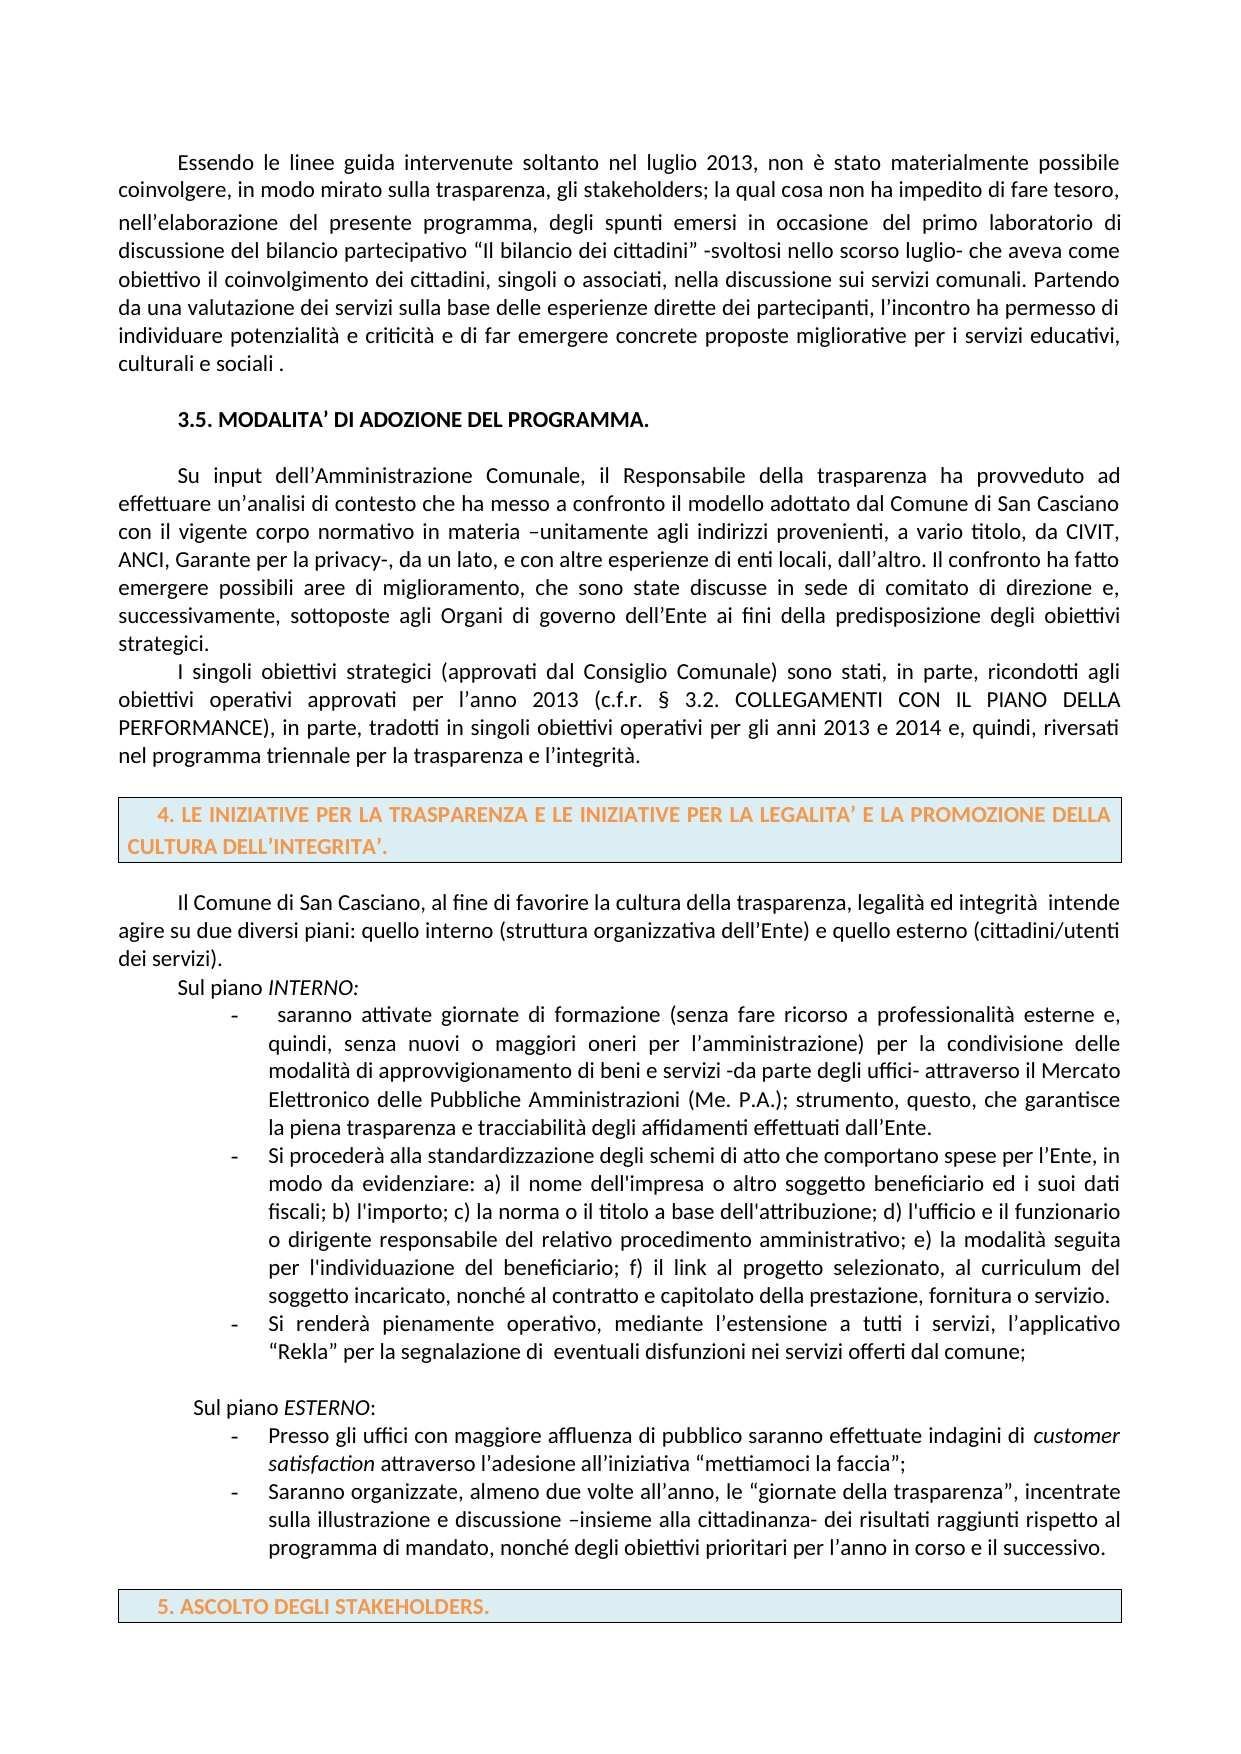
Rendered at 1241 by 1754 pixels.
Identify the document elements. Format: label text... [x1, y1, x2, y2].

list saranno attivate giornate di formazione (senza fare ricorso a professionalità esterne e, quindi, senza nuovi o maggiori oneri per l’amministrazione) per la condivisione delle modalità di approvvigionamento di beni e servizi -da parte degli uffici- attraverso il Mercato Elettronico delle Pubbliche Amministrazioni (Me. P.A.); strumento, questo, che garantisce la piena trasparenza e tracciabilità degli affidamenti effettuati dall’Ente. [231, 1001, 1122, 1141]
list Si renderà pienamente operativo, mediante l’estensione a tutti i servizi, l’applicativo “Rekla” per la segnalazione di eventuali disfunzioni nei servizi offerti dal comune; [231, 1309, 1122, 1365]
text 5. ASCOLTO DEGLI STAKEHOLDERS. [119, 1590, 1121, 1622]
text 3.5. MODALITA’ DI ADOZIONE DEL PROGRAMMA. [118, 405, 1122, 433]
text Il Comune di San Casciano, al fine di favorire la cultura della trasparenza, legalità ed integrità intende agire su due diversi piani: quello interno (struttura organizzativa dell’Ente) e quello esterno (cittadini/utenti dei servizi). [118, 888, 1122, 973]
list Si procederà alla standardizzazione degli schemi di atto che comportano spese per l’Ente, in modo da evidenziare: a) il nome dell'impresa o altro soggetto beneficiario ed i suoi dati fiscali; b) l'importo; c) la norma o il titolo a base dell'attribuzione; d) l'ufficio e il funzionario o dirigente responsabile del relativo procedimento amministrativo; e) la modalità seguita per l'individuazione del beneficiario; f) il link al progetto selezionato, al curriculum del soggetto incaricato, nonché al contratto e capitolato della prestazione, fornitura o servizio. [231, 1141, 1122, 1309]
list Saranno organizzate, almeno due volte all’anno, le “giornate della trasparenza”, incentrate sulla illustrazione e discussione –insieme alla cittadinanza- dei risultati raggiunti rispetto al programma di mandato, nonché degli obiettivi prioritari per l’anno in corso e il successivo. [231, 1477, 1122, 1561]
text 4. LE INIZIATIVE PER LA TRASPARENZA E LE INIZIATIVE PER LA LEGALITA’ E LA PROMOZIONE DELLA CULTURA DELL’INTEGRITA’. [119, 798, 1121, 862]
text Sul piano ESTERNO: [193, 1393, 1122, 1421]
text Essendo le linee guida intervenute soltanto nel luglio 2013, non è stato materialmente possibile coinvolgere, in modo mirato sulla trasparenza, gli stakeholders; la qual cosa non ha impedito di fare tesoro, nell’elaborazione del presente programma, degli spunti emersi in occasione del primo laboratorio di discussione del bilancio partecipativo “Il bilancio dei cittadini” -svoltosi nello scorso luglio- che aveva come obiettivo il coinvolgimento dei cittadini, singoli o associati, nella discussione sui servizi comunali. Partendo da una valutazione dei servizi sulla base delle esperienze dirette dei partecipanti, l’incontro ha permesso di individuare potenzialità e criticità e di far emergere concrete proposte migliorative per i servizi educativi, culturali e sociali . [118, 148, 1122, 377]
text I singoli obiettivi strategici (approvati dal Consiglio Comunale) sono stati, in parte, ricondotti agli obiettivi operativi approvati per l’anno 2013 (c.f.r. § 3.2. COLLEGAMENTI CON IL PIANO DELLA PERFORMANCE), in parte, tradotti in singoli obiettivi operativi per gli anni 2013 e 2014 e, quindi, riversati nel programma triennale per la trasparenza e l’integrità. [118, 657, 1122, 769]
list Presso gli uffici con maggiore affluenza di pubblico saranno effettuate indagini di customer satisfaction attraverso l’adesione all’iniziativa “mettiamoci la faccia”; [231, 1421, 1122, 1477]
text Su input dell’Amministrazione Comunale, il Responsabile della trasparenza ha provveduto ad effettuare un’analisi di contesto che ha messo a confronto il modello adottato dal Comune di San Casciano con il vigente corpo normativo in materia –unitamente agli indirizzi provenienti, a vario titolo, da CIVIT, ANCI, Garante per la privacy-, da un lato, e con altre esperienze di enti locali, dall’altro. Il confronto ha fatto emergere possibili aree di miglioramento, che sono state discusse in sede di comitato di direzione e, successivamente, sottoposte agli Organi di governo dell’Ente ai fini della predisposizione degli obiettivi strategici. [118, 461, 1122, 657]
text Sul piano INTERNO: [118, 973, 1122, 1001]
